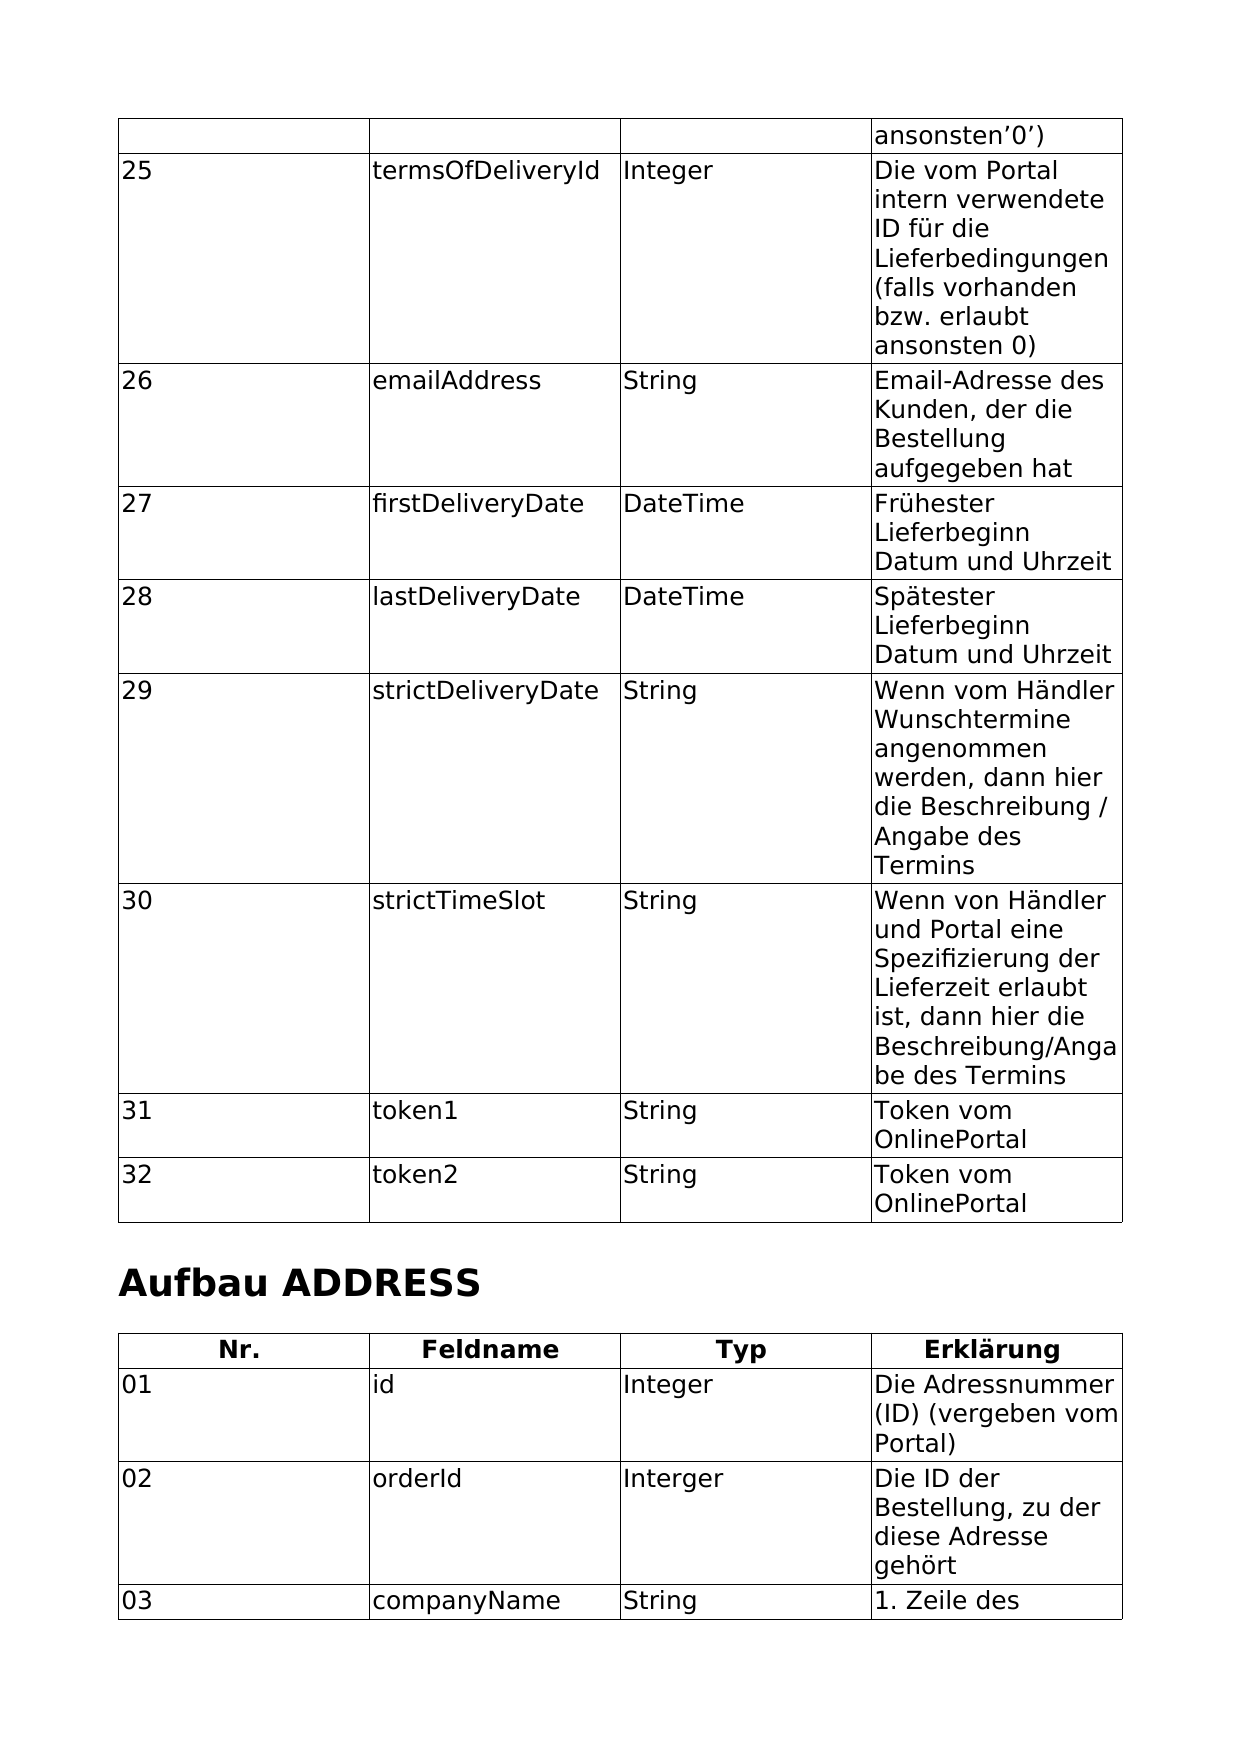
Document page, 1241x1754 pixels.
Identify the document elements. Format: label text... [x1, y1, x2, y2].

table_cell strictDeliveryDate [370, 674, 620, 883]
table_cell 25 [119, 154, 369, 363]
table_cell 28 [119, 580, 369, 673]
table_cell 03 [119, 1585, 369, 1619]
table_header Nr. [119, 1334, 369, 1367]
table_cell Integer [621, 154, 871, 363]
table_cell termsOfDeliveryId [370, 154, 620, 363]
table_cell Spätester Lieferbeginn Datum und Uhrzeit [872, 580, 1122, 673]
table_cell String [621, 364, 871, 486]
table_cell 01 [119, 1369, 369, 1461]
table_cell Email-Adresse des Kunden, der die Bestellung aufgegeben hat [872, 364, 1122, 486]
table_cell strictTimeSlot [370, 884, 620, 1093]
table_cell [119, 119, 369, 153]
table_cell String [621, 1158, 871, 1222]
table_cell Token vom OnlinePortal [872, 1158, 1122, 1222]
table_cell emailAddress [370, 364, 620, 486]
table_cell String [621, 1094, 871, 1157]
table_cell lastDeliveryDate [370, 580, 620, 673]
table_cell Token vom OnlinePortal [872, 1094, 1122, 1157]
table_header Typ [621, 1334, 871, 1367]
table_cell 30 [119, 884, 369, 1093]
table_cell id [370, 1369, 620, 1461]
table_cell 32 [119, 1158, 369, 1222]
table_cell Die Adressnummer (ID) (vergeben vom Portal) [872, 1369, 1122, 1461]
table_cell token2 [370, 1158, 620, 1222]
table_cell 26 [119, 364, 369, 486]
table_cell ansonsten’0’) [872, 119, 1122, 153]
table_cell Frühester Lieferbeginn Datum und Uhrzeit [872, 487, 1122, 579]
table_cell Wenn von Händler und Portal eine Spezifizierung der Lieferzeit erlaubt ist, dann hier die Beschreibung/Angabe des Termins [872, 884, 1122, 1093]
table_cell companyName [370, 1585, 620, 1619]
table_cell 02 [119, 1462, 369, 1583]
table_cell firstDeliveryDate [370, 487, 620, 579]
table_cell Die vom Portal intern verwendete ID für die Lieferbedingungen (falls vorhanden bzw. erlaubt ansonsten 0) [872, 154, 1122, 363]
table_cell Interger [621, 1462, 871, 1583]
table_cell 31 [119, 1094, 369, 1157]
table_cell 27 [119, 487, 369, 579]
table_cell Die ID der Bestellung, zu der diese Adresse gehört [872, 1462, 1122, 1583]
table_cell DateTime [621, 487, 871, 579]
table_cell String [621, 1585, 871, 1619]
table_cell [370, 119, 620, 153]
table_cell token1 [370, 1094, 620, 1157]
table_cell orderId [370, 1462, 620, 1583]
table_header Feldname [370, 1334, 620, 1367]
table_cell DateTime [621, 580, 871, 673]
table_cell [621, 119, 871, 153]
table_cell String [621, 674, 871, 883]
table_cell String [621, 884, 871, 1093]
table_cell Wenn vom Händler Wunschtermine angenommen werden, dann hier die Beschreibung / Angabe des Termins [872, 674, 1122, 883]
table_cell 1. Zeile des [872, 1585, 1122, 1619]
subtitle Aufbau ADDRESS [118, 1261, 1122, 1305]
table_cell 29 [119, 674, 369, 883]
table_header Erklärung [872, 1334, 1122, 1367]
table_cell Integer [621, 1369, 871, 1461]
